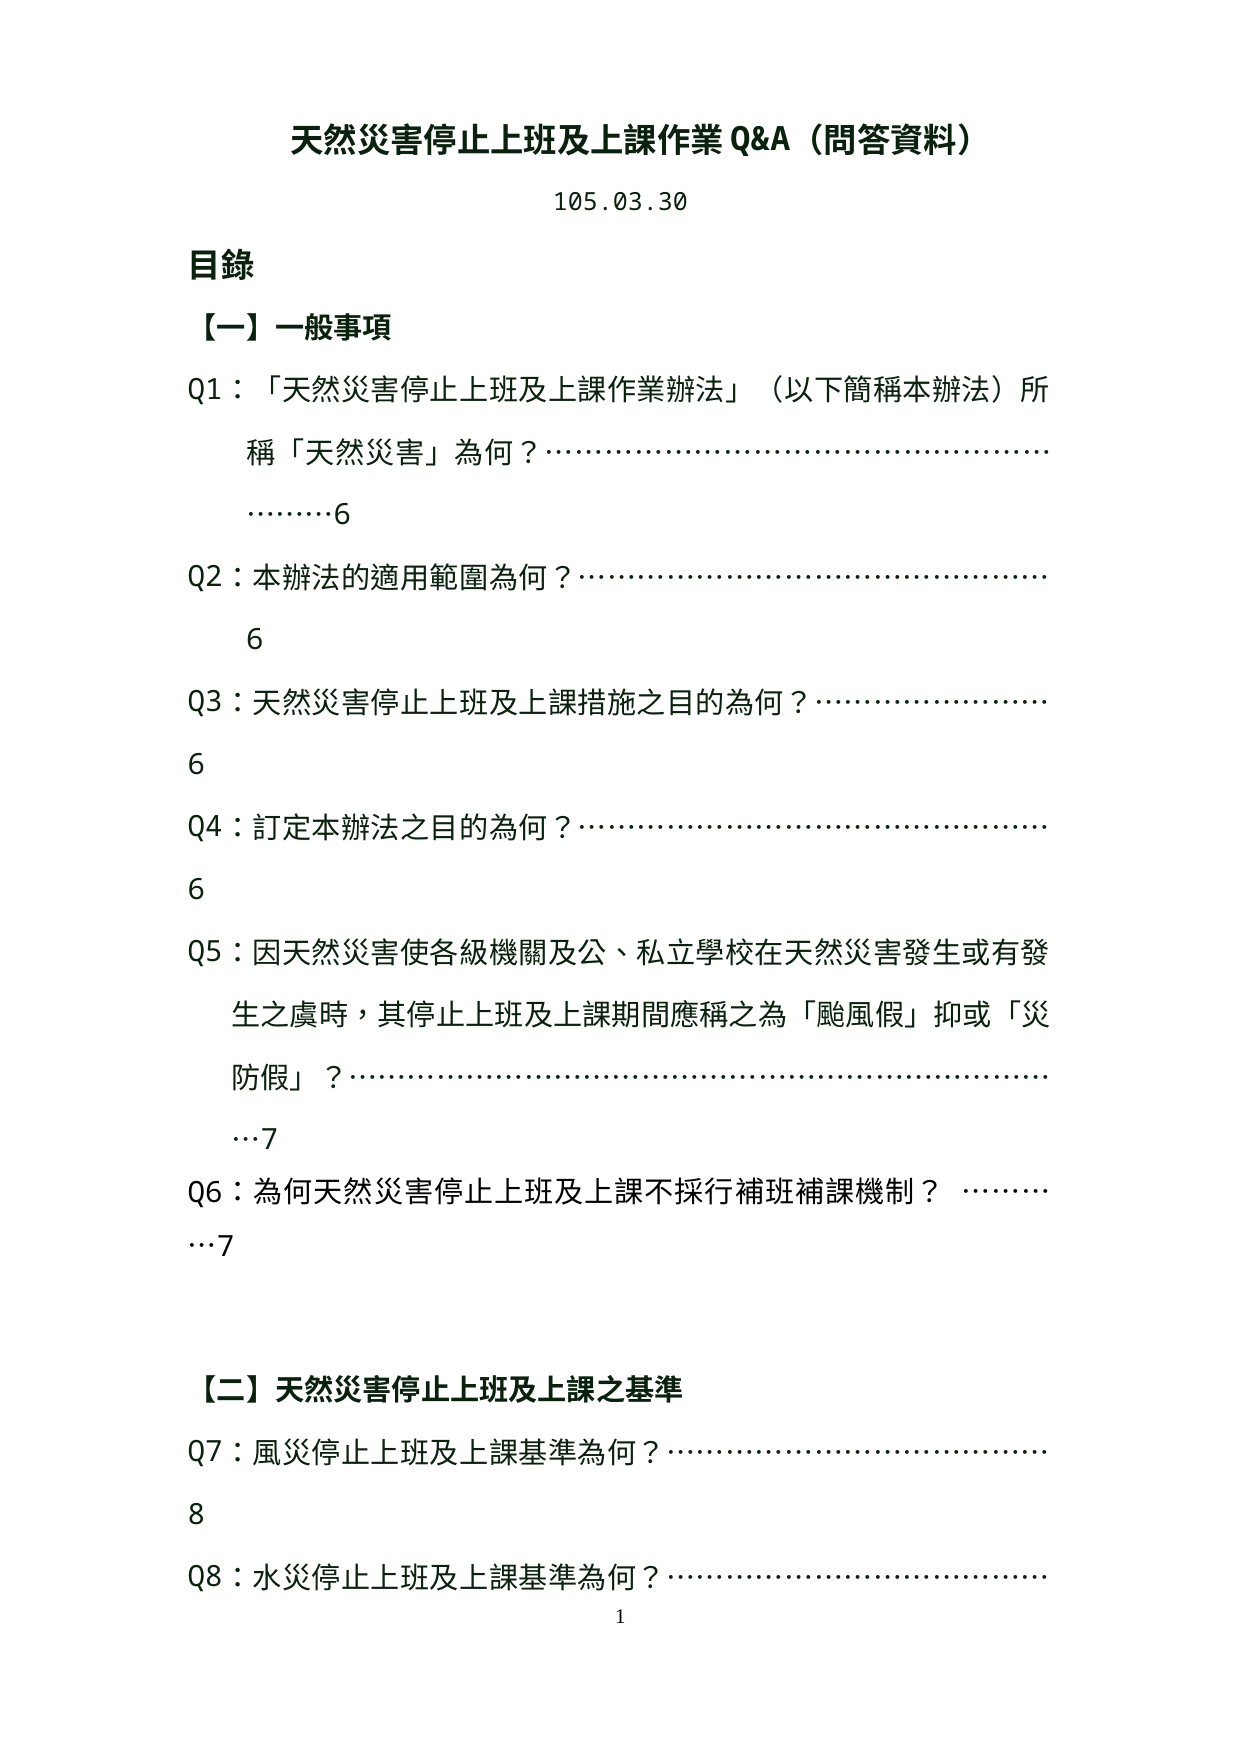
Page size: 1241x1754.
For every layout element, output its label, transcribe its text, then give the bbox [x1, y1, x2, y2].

text Q3：天然災害停止上班及上課措施之目的為何？……………………6 [187, 659, 1053, 784]
text Q5：因天然災害使各級機關及公、私立學校在天然災害發生或有發生之虞時，其停止上班及上課期間應稱之為「颱風假」抑或「災防假」？…………………………………………………………………7 [187, 909, 1053, 1159]
text Q7：風災停止上班及上課基準為何？…………………………………8 [187, 1409, 1053, 1534]
text Q1：「天然災害停止上班及上課作業辦法」（以下簡稱本辦法）所稱「天然災害」為何？……………………………………………………6 [187, 346, 1053, 534]
text 【二】天然災害停止上班及上課之基準 [187, 1346, 1053, 1409]
text Q6：為何天然災害停止上班及上課不採行補班補課機制？ …………7 [187, 1159, 1053, 1267]
text 目錄 [187, 221, 1053, 284]
text Q4：訂定本辦法之目的為何？…………………………………………6 [187, 784, 1053, 909]
text Q8：水災停止上班及上課基準為何？………………………………… [187, 1534, 1053, 1596]
text 【一】一般事項 [187, 284, 1053, 346]
text 天然災害停止上班及上課作業Q&A（問答資料） 105.03.30 [187, 96, 1053, 221]
text Q2：本辦法的適用範圍為何？…………………………………………6 [187, 534, 1053, 659]
